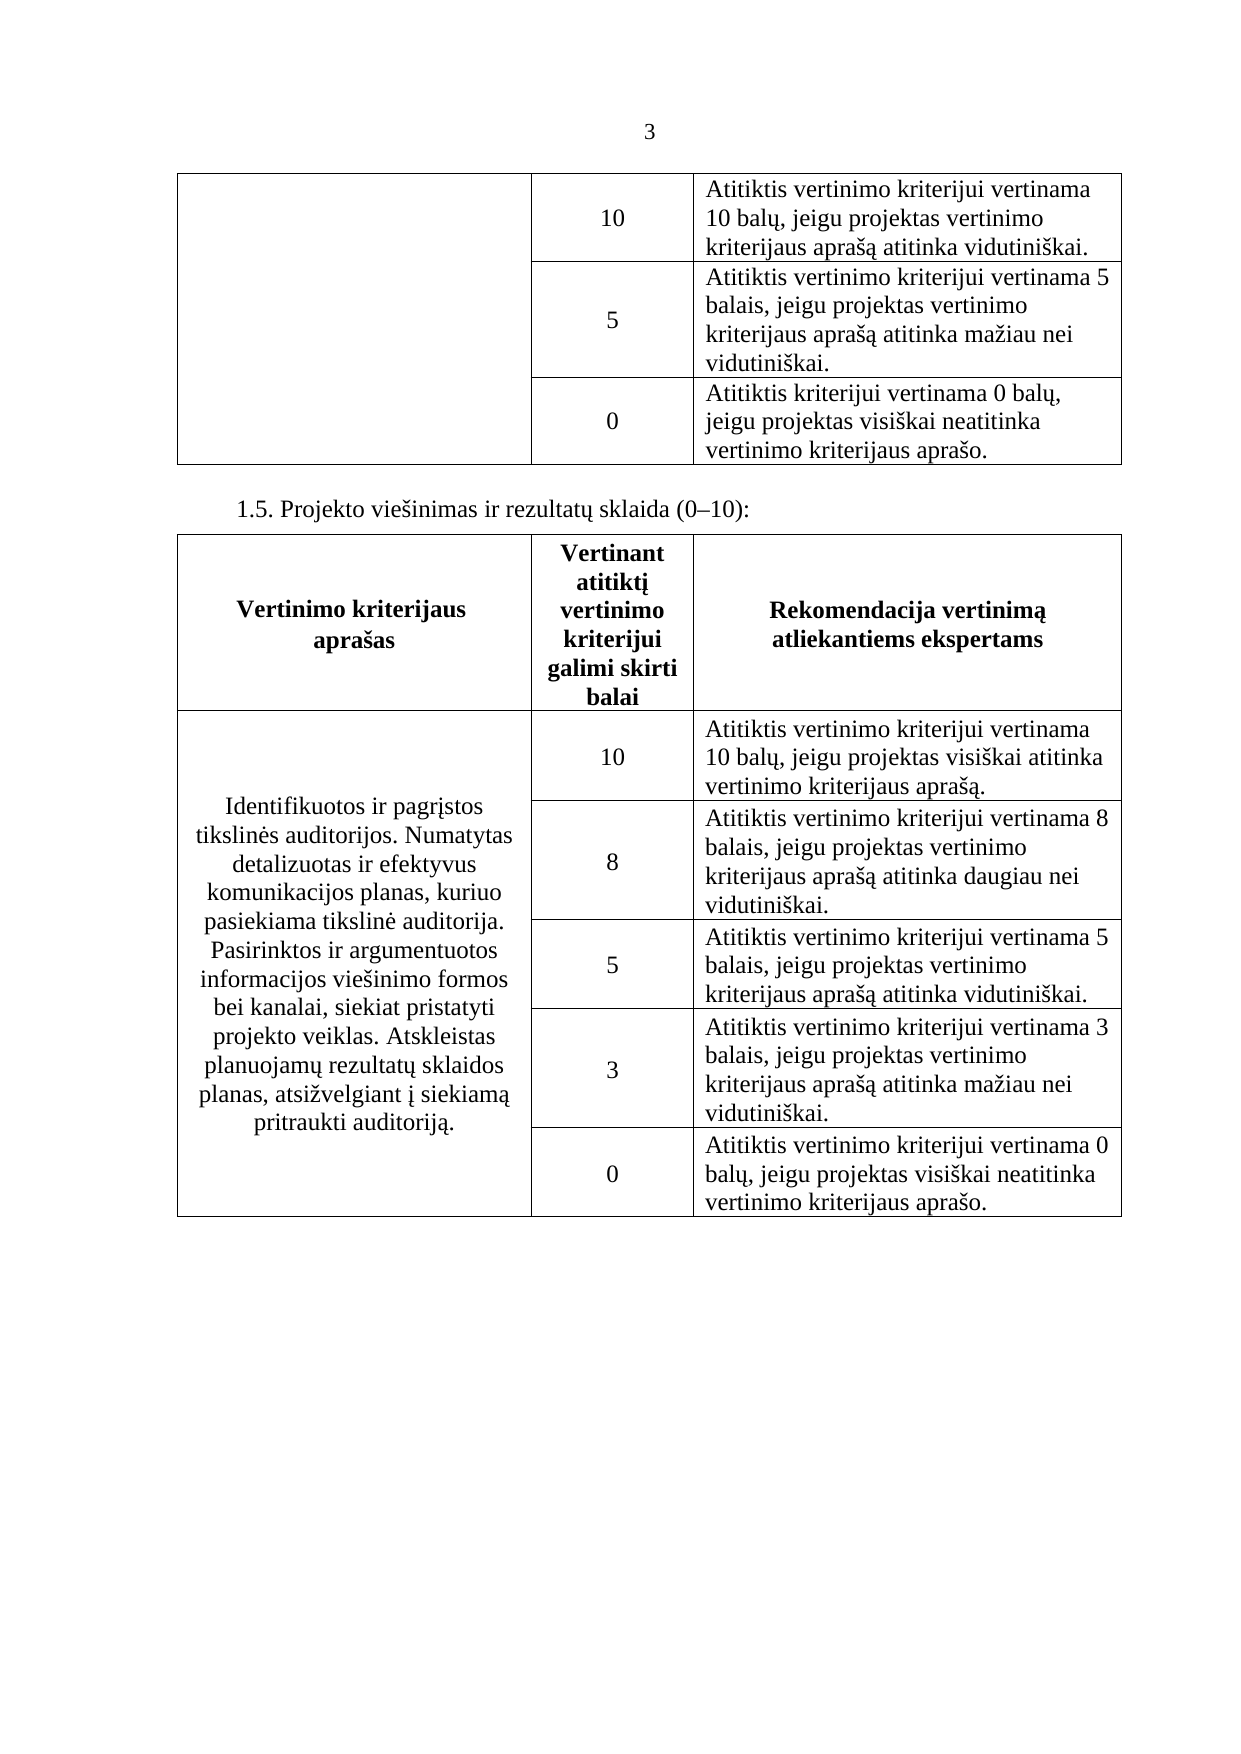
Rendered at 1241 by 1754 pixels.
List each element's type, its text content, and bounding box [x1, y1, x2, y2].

table_cell Atitiktis vertinimo kriterijui vertinama 8 balais, jeigu projektas vertinimo kriterijaus aprašą atitinka daugiau nei vidutiniškai. [694, 801, 1121, 918]
table_cell Atitiktis vertinimo kriterijui vertinama 5 balais, jeigu projektas vertinimo kriterijaus aprašą atitinka vidutiniškai. [694, 920, 1121, 1008]
table_cell Atitiktis kriterijui vertinama 0 balų, jeigu projektas visiškai neatitinka vertinimo kriterijaus aprašo. [694, 378, 1121, 464]
table_cell 3 [532, 1009, 693, 1127]
table_cell Atitiktis vertinimo kriterijui vertinama 3 balais, jeigu projektas vertinimo kriterijaus aprašą atitinka mažiau nei vidutiniškai. [694, 1009, 1121, 1127]
table_cell Atitiktis vertinimo kriterijui vertinama 5 balais, jeigu projektas vertinimo kriterijaus aprašą atitinka mažiau nei vidutiniškai. [694, 262, 1121, 377]
table_cell Identifikuotos ir pagrįstos tikslinės auditorijos. Numatytas detalizuotas ir efektyvus komunikacijos planas, kuriuo pasiekiama tikslinė auditorija. Pasirinktos ir argumentuotos informacijos viešinimo formos bei kanalai, siekiat pristatyti projekto veiklas. Atskleistas planuojamų rezultatų sklaidos planas, atsižvelgiant į siekiamą pritraukti auditoriją. [178, 711, 531, 1216]
table_cell 5 [532, 920, 693, 1008]
table_header Vertinant atitiktį vertinimo kriterijui galimi skirti balai [532, 535, 693, 710]
table_cell Atitiktis vertinimo kriterijui vertinama 10 balų, jeigu projektas visiškai atitinka vertinimo kriterijaus aprašą. [694, 711, 1121, 800]
table_cell 0 [532, 1128, 693, 1216]
text 1.5. Projekto viešinimas ir rezultatų sklaida (0–10): [177, 494, 1122, 522]
table_cell [178, 174, 531, 464]
table_cell Atitiktis vertinimo kriterijui vertinama 10 balų, jeigu projektas vertinimo kriterijaus aprašą atitinka vidutiniškai. [694, 174, 1121, 261]
table_cell 5 [532, 262, 693, 377]
table_cell 10 [532, 711, 693, 800]
table_cell 10 [532, 174, 693, 261]
table_cell 0 [532, 378, 693, 464]
table_cell 8 [532, 801, 693, 918]
table_cell Atitiktis vertinimo kriterijui vertinama 0 balų, jeigu projektas visiškai neatitinka vertinimo kriterijaus aprašo. [694, 1128, 1121, 1216]
table_header Vertinimo kriterijaus aprašas [178, 535, 531, 710]
table_header Rekomendacija vertinimą atliekantiems ekspertams [694, 535, 1121, 710]
